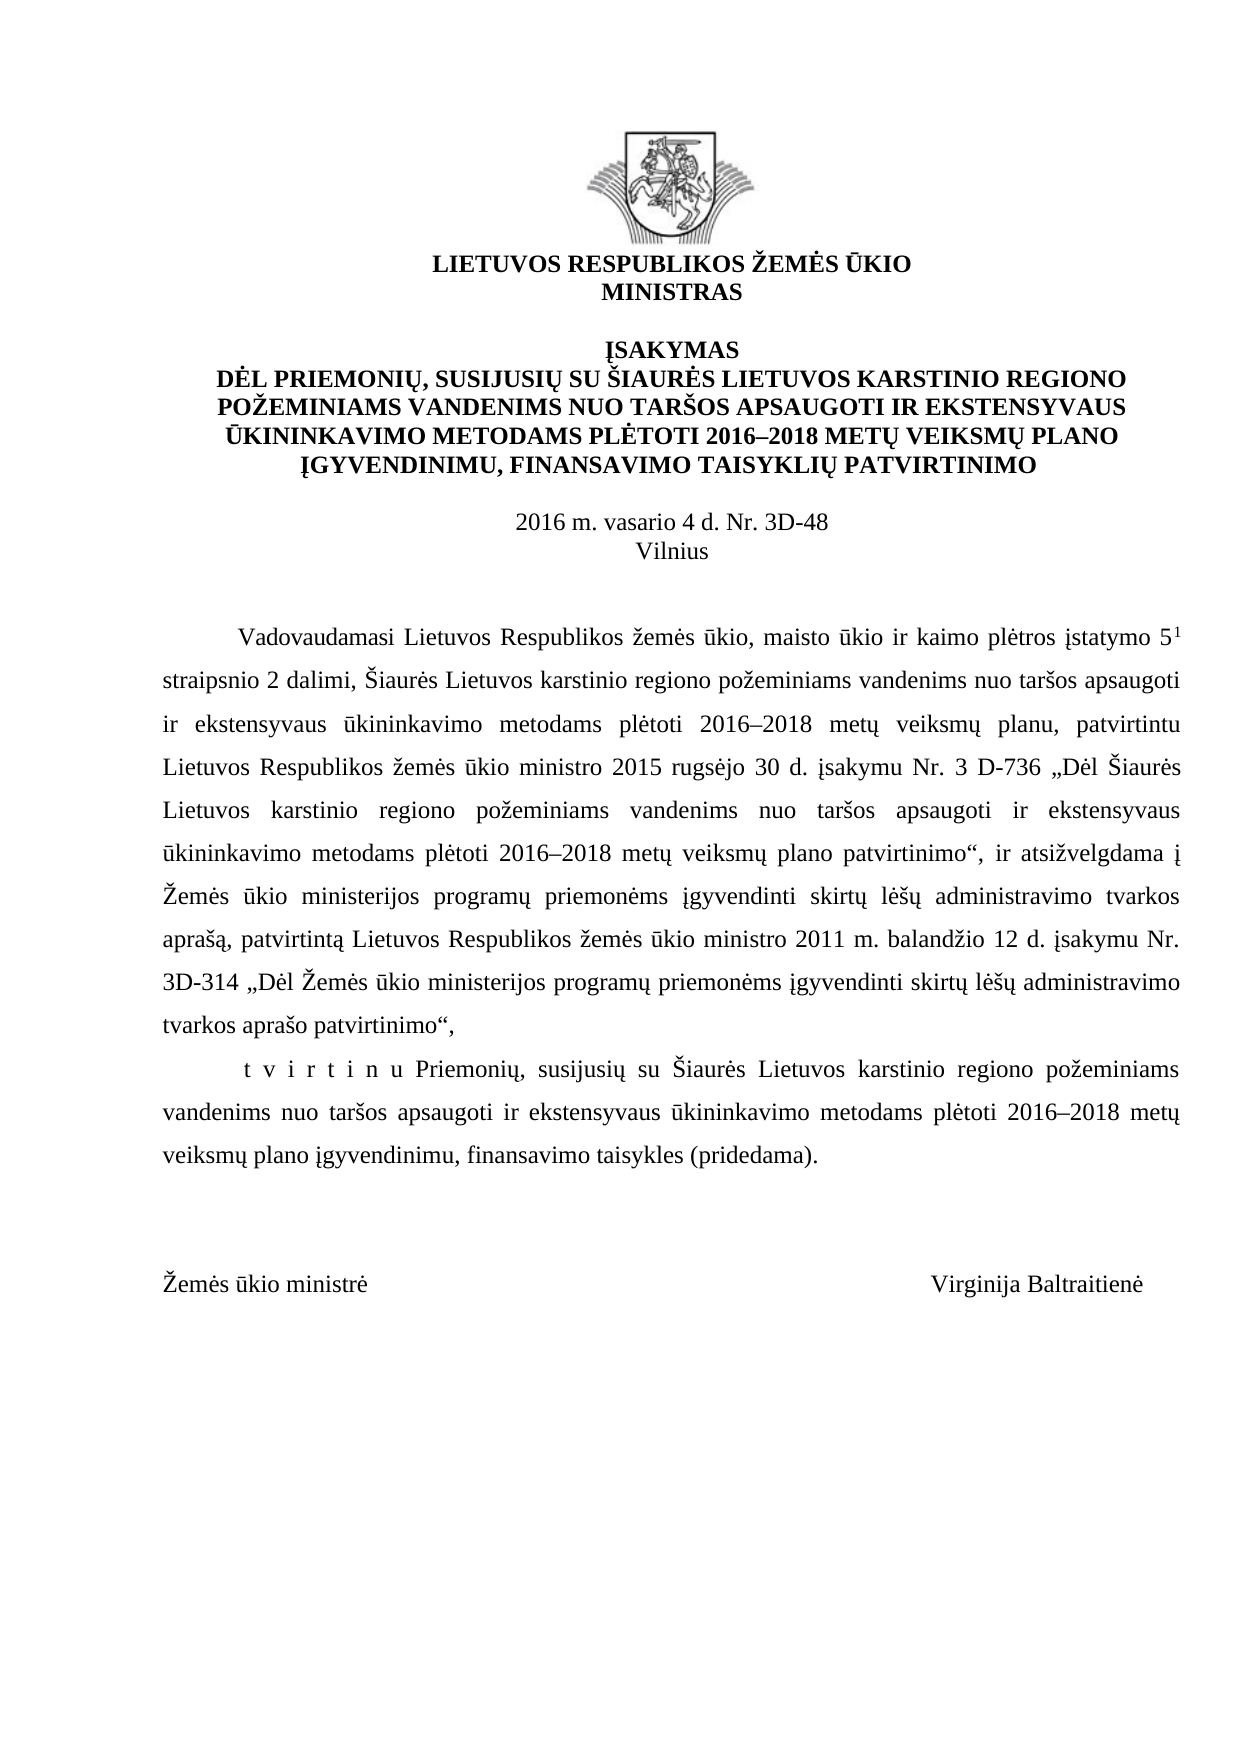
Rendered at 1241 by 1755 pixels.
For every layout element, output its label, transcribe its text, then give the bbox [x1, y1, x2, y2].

text DĖL priemonių, susijusių su Šiaurės Lietuvos karstinio regiono požeminiams vandenims nuo taršos apsaugoti ir ekstensyvaus ūkininkavimo metodams plėtoti 2016–2018 Metų veiksmų plano įgyvendinimu, finansavimo taisyklių PATVIRTINIMO [162, 364, 1181, 479]
text Vilnius [162, 536, 1181, 565]
text Žemės ūkio ministrė Virginija Baltraitienė [162, 1269, 1181, 1298]
text 2016 m. vasario 4 d. Nr. 3D-48 [162, 507, 1181, 536]
text MINISTRAS [162, 277, 1181, 306]
text LIETUVOS RESPUBLIKOS ŽEMĖS ŪKIO [162, 249, 1181, 277]
text ĮSAKYMAS [162, 335, 1181, 364]
text t v i r t i n u Priemonių, susijusių su Šiaurės Lietuvos karstinio regiono požeminiams vandenims nuo taršos apsaugoti ir ekstensyvaus ūkininkavimo metodams plėtoti 2016–2018 metų veiksmų plano įgyvendinimu, finansavimo taisykles (pridedama). [162, 1054, 1181, 1169]
text Vadovaudamasi Lietuvos Respublikos žemės ūkio, maisto ūkio ir kaimo plėtros įstatymo 51 straipsnio 2 dalimi, Šiaurės Lietuvos karstinio regiono požeminiams vandenims nuo taršos apsaugoti ir ekstensyvaus ūkininkavimo metodams plėtoti 2016–2018 metų veiksmų planu, patvirtintu Lietuvos Respublikos žemės ūkio ministro 2015 rugsėjo 30 d. įsakymu Nr. 3 D-736 „Dėl Šiaurės Lietuvos karstinio regiono požeminiams vandenims nuo taršos apsaugoti ir ekstensyvaus ūkininkavimo metodams plėtoti 2016–2018 metų veiksmų plano patvirtinimo“, ir atsižvelgdama į Žemės ūkio ministerijos programų priemonėms įgyvendinti skirtų lėšų administravimo tvarkos aprašą, patvirtintą Lietuvos Respublikos žemės ūkio ministro 2011 m. balandžio 12 d. įsakymu Nr. 3D-314 „Dėl Žemės ūkio ministerijos programų priemonėms įgyvendinti skirtų lėšų administravimo tvarkos aprašo patvirtinimo“, [162, 622, 1181, 1039]
